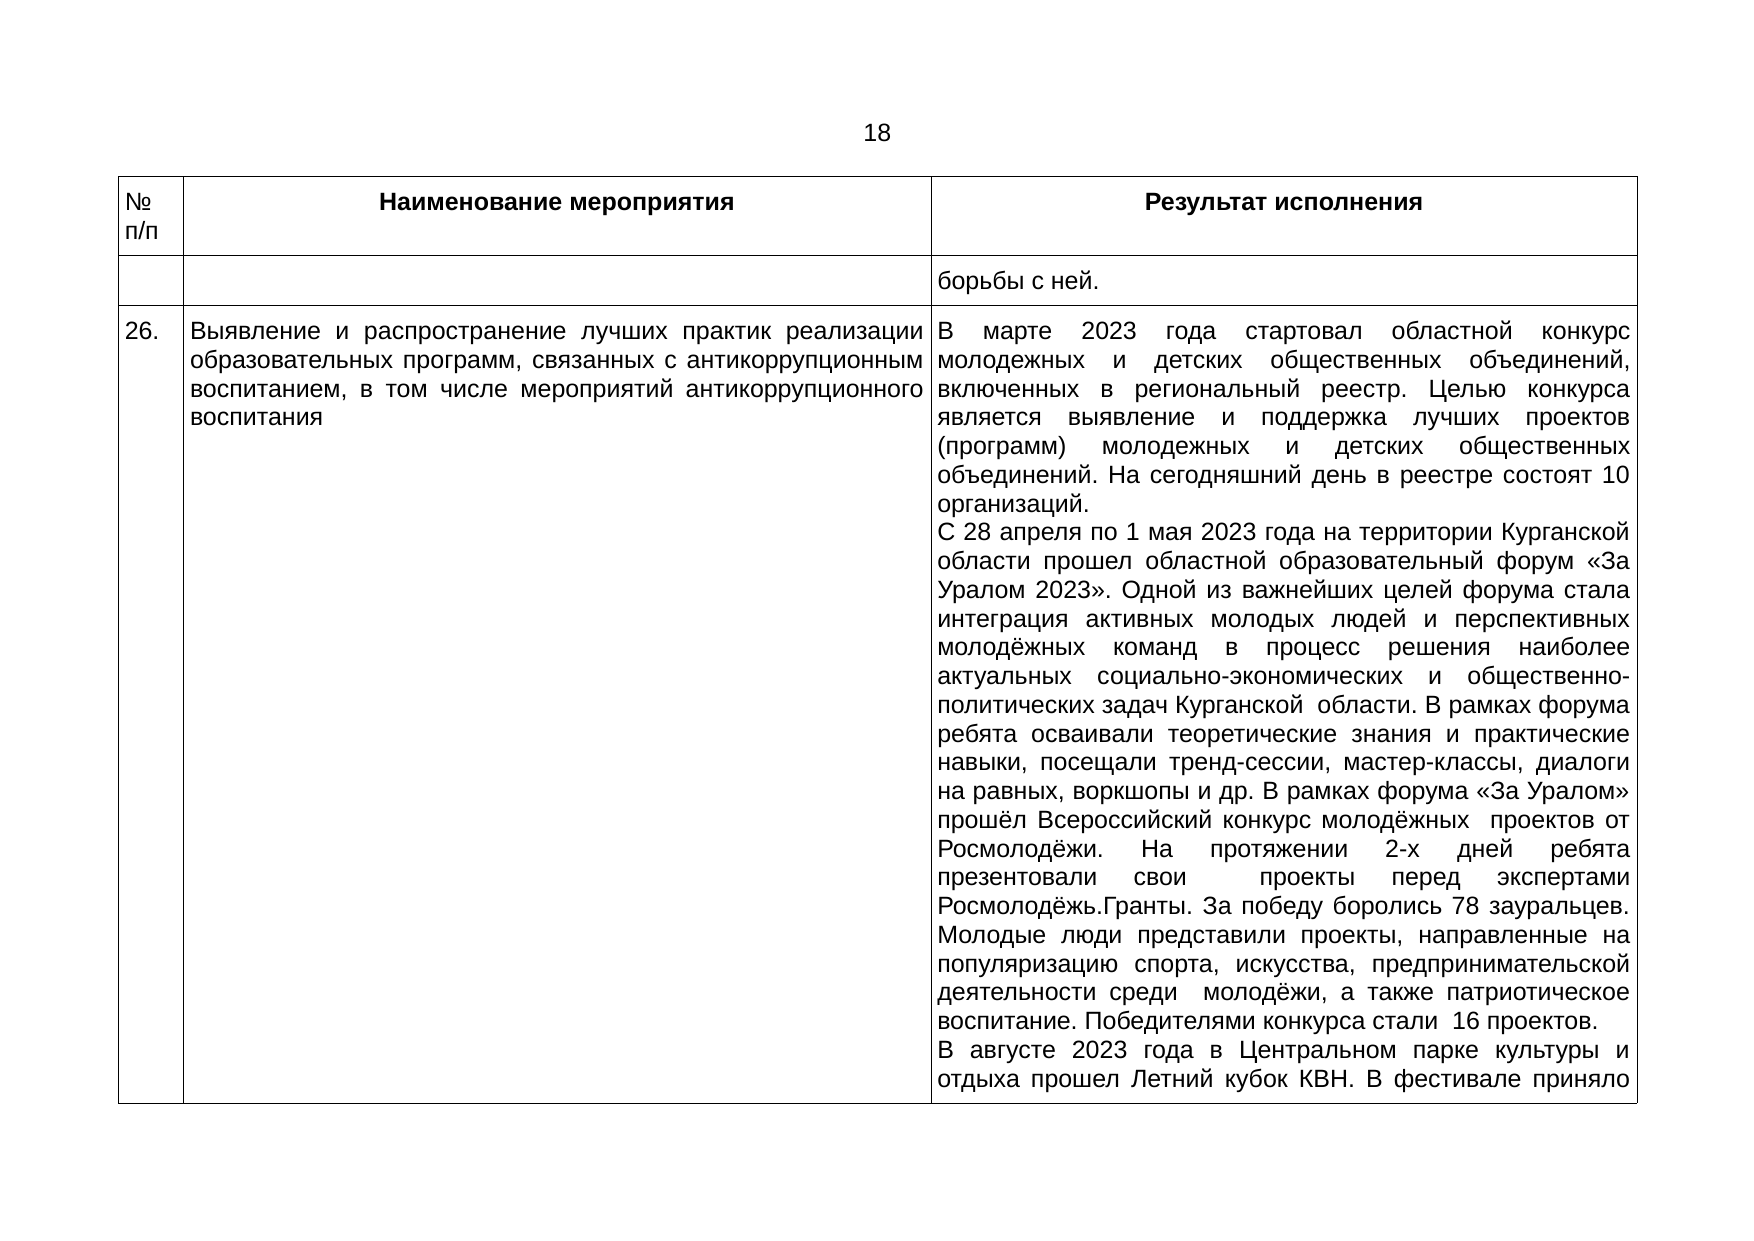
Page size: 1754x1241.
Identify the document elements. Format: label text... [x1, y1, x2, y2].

table_cell [119, 256, 183, 305]
table_header Результат исполнения [932, 177, 1637, 255]
table_cell борьбы с ней. [932, 256, 1637, 305]
table_cell [184, 256, 931, 305]
table_cell В марте 2023 года стартовал областной конкурс молодежных и детских общественных объединений, включенных в региональный реестр. Целью конкурса является выявление и поддержка лучших проектов (программ) молодежных и детских общественных объединений. На сегодняшний день в реестре состоят 10 организаций. С 28 апреля по 1 мая 2023 года на территории Курганской области прошел областной образовательный форум «За Уралом 2023». Одной из важнейших целей форума стала интеграция активных молодых людей и перспективных молодёжных команд в процесс решения наиболее актуальных социально-экономических и общественно-политических задач Курганской области. В рамках форума ребята осваивали теоретические знания и практические навыки, посещали тренд-сессии, мастер-классы, диалоги на равных, воркшопы и др. В рамках форума «За Уралом» прошёл Всероссийский конкурс молодёжных проектов от Росмолодёжи. На протяжении 2-х дней ребята презентовали свои проекты перед экспертами Росмолодёжь.Гранты. За победу боролись 78 зауральцев. Молодые люди представили проекты, направленные на популяризацию спорта, искусства, предпринимательской деятельности среди молодёжи, а также патриотическое воспитание. Победителями конкурса стали 16 проектов. В августе 2023 года в Центральном парке культуры и отдыха прошел Летний кубок КВН. В фестивале приняло [932, 306, 1637, 1103]
table_header № п/п [119, 177, 183, 255]
table_header Наименование мероприятия [184, 177, 931, 255]
table_cell Выявление и распространение лучших практик реализации образовательных программ, связанных с антикоррупционным воспитанием, в том числе мероприятий антикоррупционного воспитания [184, 306, 931, 1103]
table_cell [119, 306, 183, 1103]
